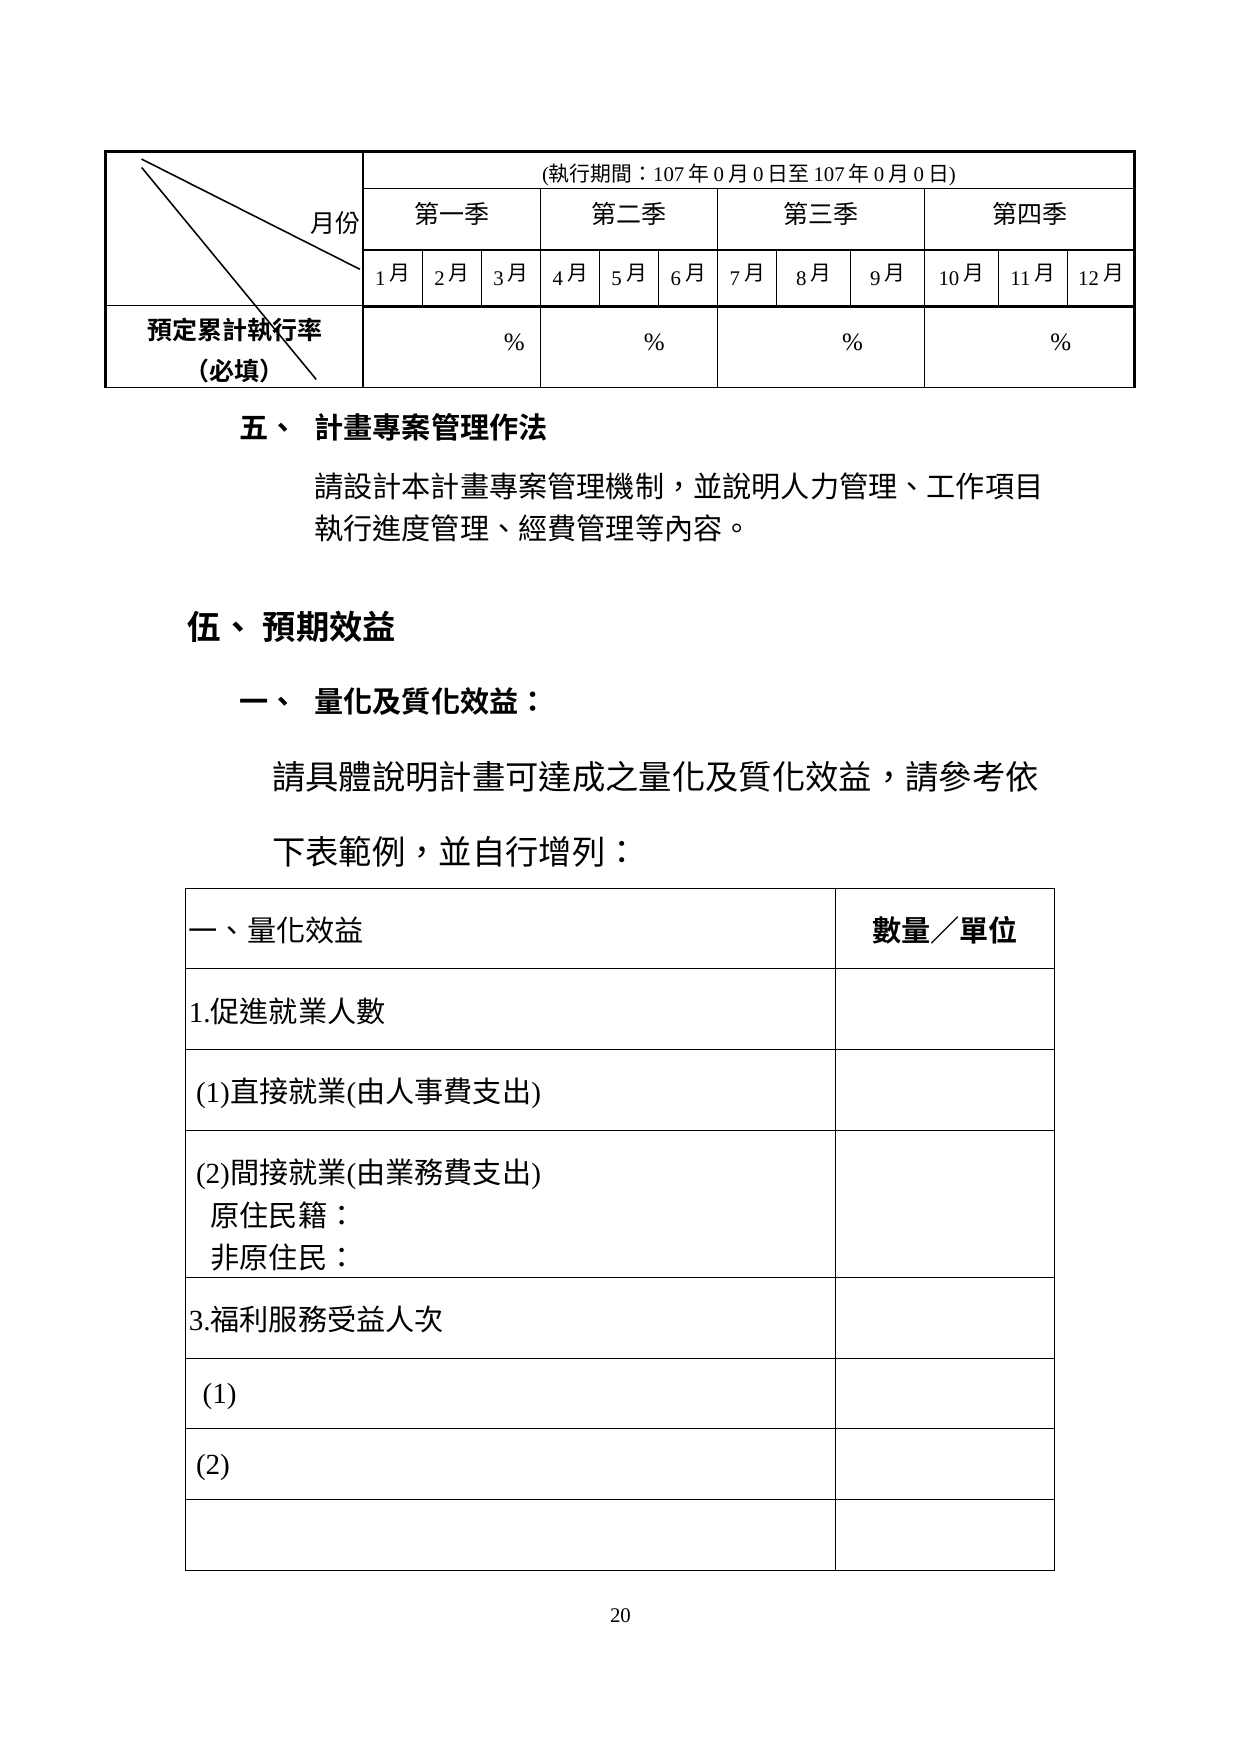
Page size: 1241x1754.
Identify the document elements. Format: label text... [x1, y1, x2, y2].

table_cell [836, 969, 1054, 1049]
list 量化及質化效益： [239, 662, 1053, 737]
table_cell 第四季 [925, 189, 1133, 249]
table_cell % [718, 308, 924, 387]
table_cell (2) [186, 1429, 835, 1499]
table_cell [186, 1500, 835, 1570]
table_cell 第二季 [541, 189, 717, 249]
table_cell % [364, 308, 540, 387]
table_cell 第三季 [718, 189, 924, 249]
table_cell % [925, 308, 1133, 387]
table_cell [836, 1131, 1054, 1277]
table_cell (1)直接就業(由人事費支出) [186, 1050, 835, 1130]
table_cell [836, 1050, 1054, 1130]
table_cell [836, 1500, 1054, 1570]
table_cell 3.福利服務受益人次 [186, 1278, 835, 1357]
table_cell % [541, 308, 717, 387]
table_cell 3月 [482, 251, 540, 305]
table_cell 8月 [777, 251, 850, 305]
table_cell 11月 [999, 251, 1067, 305]
table_cell 1月 [364, 251, 422, 305]
table_cell 7月 [718, 251, 776, 305]
table_header (執行期間：107年0月0日至107年0月0日) [364, 153, 1133, 187]
table_cell 12月 [1068, 251, 1133, 305]
table_cell [186, 1359, 835, 1428]
table_cell 預定累計執行率 （必填） [107, 306, 362, 387]
list 計畫專案管理作法 [239, 388, 1053, 463]
text 請具體說明計畫可達成之量化及質化效益，請參考依下表範例，並自行增列： [272, 737, 1053, 887]
list 預期效益 [187, 587, 1053, 662]
table_cell 第一季 [364, 189, 540, 249]
table_cell 6月 [659, 251, 717, 305]
table_cell 5月 [600, 251, 658, 305]
table_header 月份 進度 工作 項目 [107, 153, 362, 305]
table_cell 4月 [541, 251, 599, 305]
table_cell (2)間接就業(由業務費支出) 原住民籍： 非原住民： [186, 1131, 835, 1277]
table_cell [836, 1359, 1054, 1428]
table_cell 9月 [851, 251, 924, 305]
text 請設計本計畫專案管理機制，並說明人力管理、工作項目執行進度管理、經費管理等內容。 [314, 463, 1053, 548]
table_cell [836, 1278, 1054, 1357]
table_header 數量／單位 [836, 889, 1054, 968]
table_cell [836, 1429, 1054, 1499]
table_cell 2月 [423, 251, 481, 305]
table_header 一、量化效益 [186, 889, 835, 968]
table_cell 1.促進就業人數 [186, 969, 835, 1049]
table_cell 10月 [925, 251, 998, 305]
